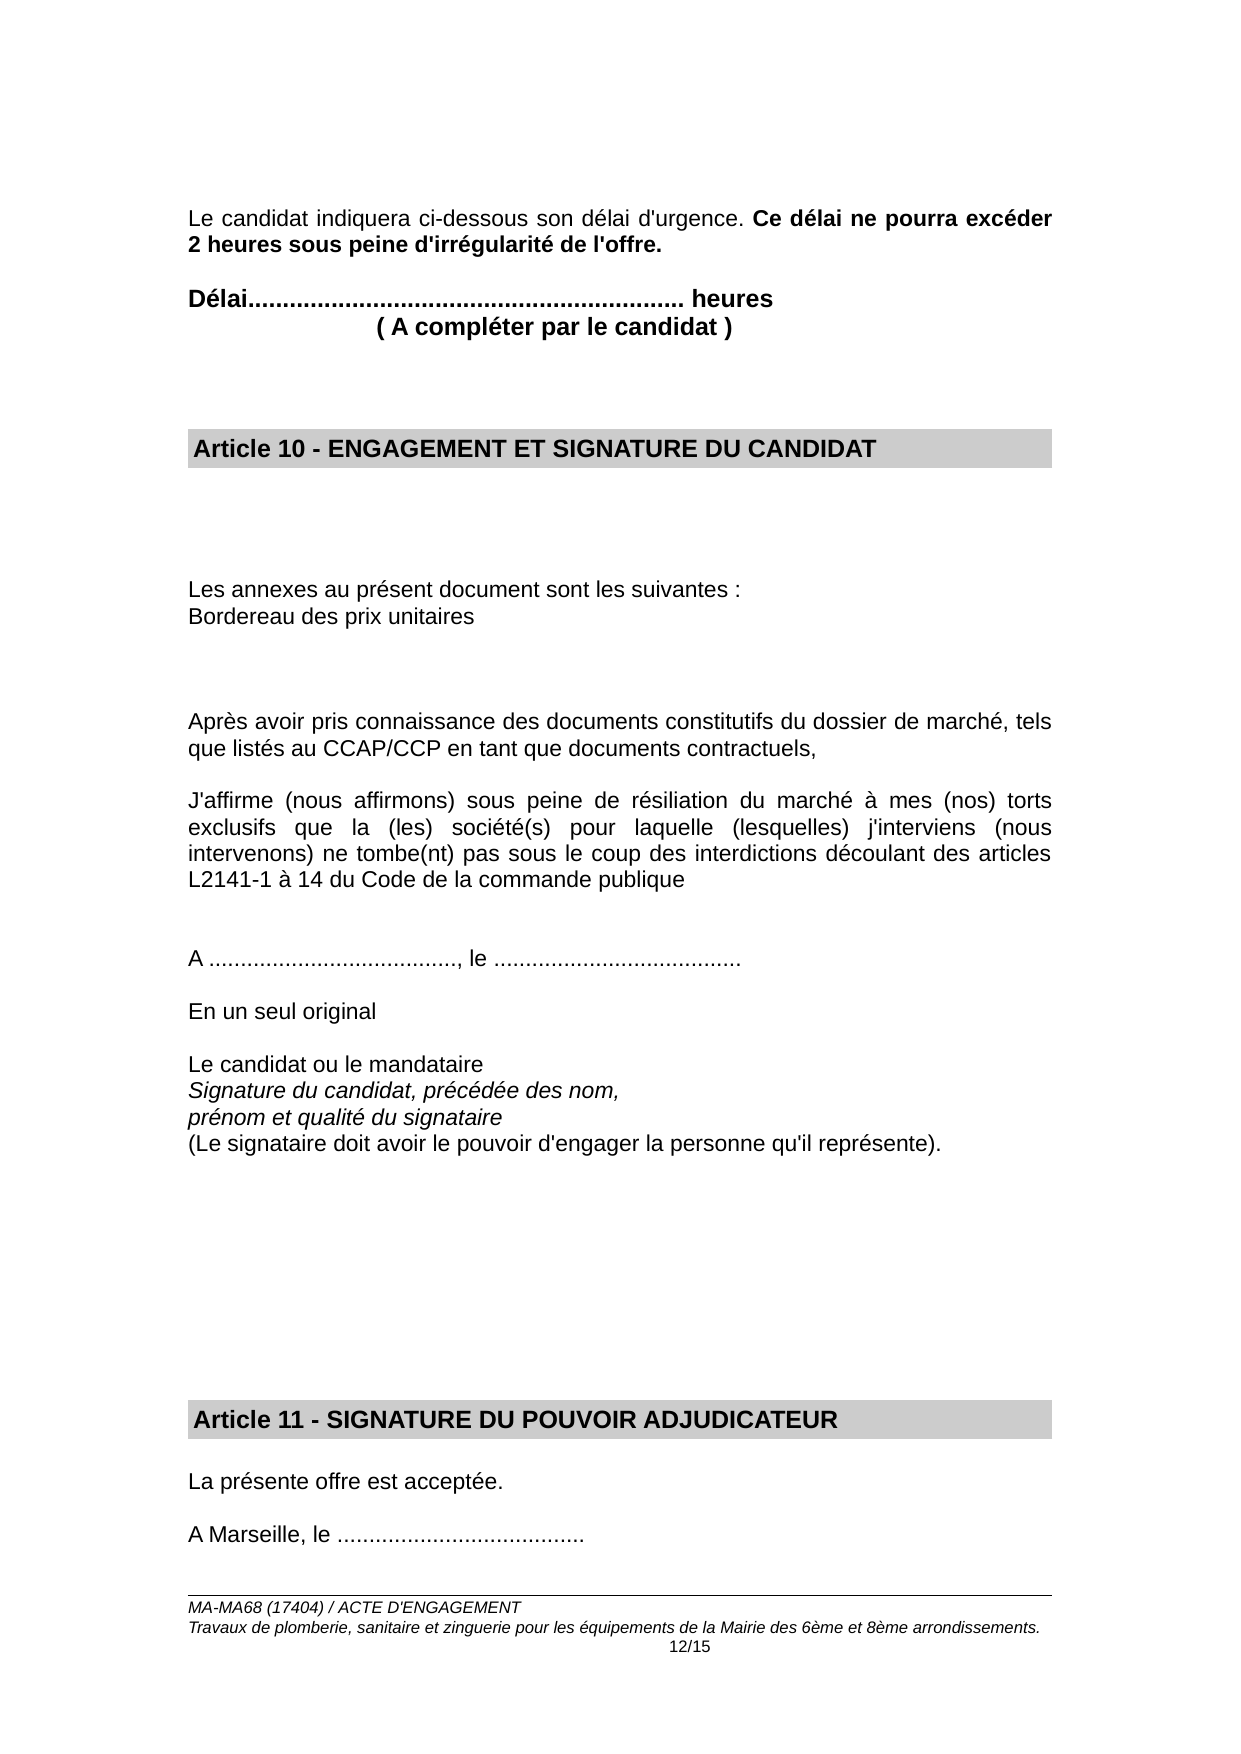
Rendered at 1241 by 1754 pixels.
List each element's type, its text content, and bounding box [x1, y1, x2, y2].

text prénom et qualité du signataire [188, 1103, 1052, 1130]
text (Le signataire doit avoir le pouvoir d'engager la personne qu'il représente). [188, 1130, 1052, 1156]
text Délai............................................................... heures [188, 284, 1052, 312]
subtitle SIGNATURE DU POUVOIR ADJUDICATEUR [190, 1402, 1050, 1437]
text En un seul original [188, 998, 1052, 1024]
text A Marseille, le ....................................... [188, 1521, 1052, 1547]
text Après avoir pris connaissance des documents constitutifs du dossier de marché, tels que listés au CCAP/CCP en tant que documents contractuels, [188, 708, 1052, 761]
text A ......................................., le ....................................... [188, 945, 1052, 972]
text ( A compléter par le candidat ) [188, 312, 1052, 341]
text J'affirme (nous affirmons) sous peine de résiliation du marché à mes (nos) torts exclusifs que la (les) société(s) pour laquelle (lesquelles) j'interviens (nous intervenons) ne tombe(nt) pas sous le coup des interdictions découlant des articles L2141-1 à 14 du Code de la commande publique [188, 787, 1052, 893]
text Le candidat ou le mandataire [188, 1051, 1052, 1077]
text Signature du candidat, précédée des nom, [188, 1077, 1052, 1103]
text Bordereau des prix unitaires [188, 603, 1052, 629]
subtitle ENGAGEMENT ET SIGNATURE DU CANDIDAT [190, 431, 1050, 466]
text Les annexes au présent document sont les suivantes : [188, 576, 1052, 603]
text La présente offre est acceptée. [188, 1468, 1052, 1494]
text Le candidat indiquera ci-dessous son délai d'urgence. Ce délai ne pourra excéder 2 heures sous peine d'irrégularité de l'offre. [188, 204, 1052, 257]
